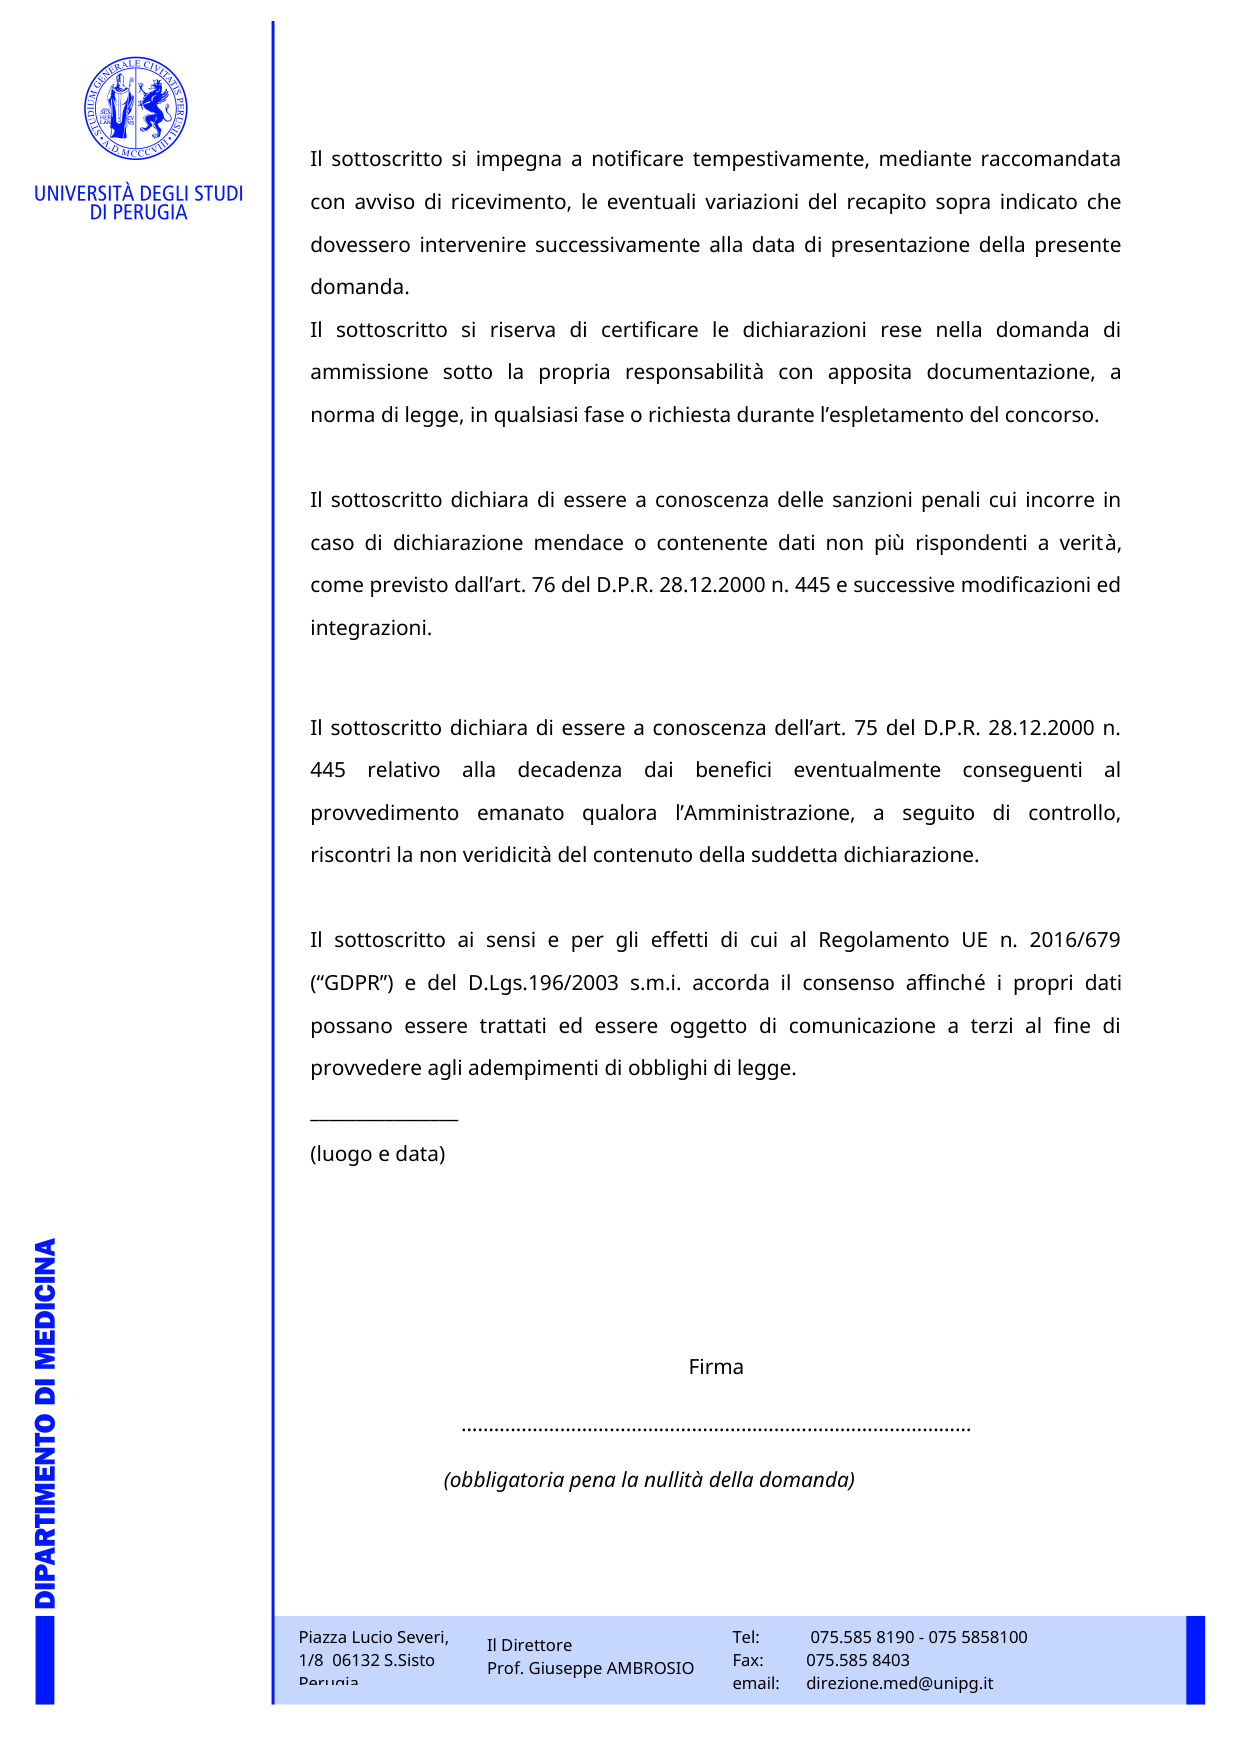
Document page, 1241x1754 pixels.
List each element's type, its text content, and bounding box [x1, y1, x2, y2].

text ………………………………………………………………………………… [310, 1409, 1122, 1437]
picture [0, 0, 1241, 1740]
text Il sottoscritto dichiara di essere a conoscenza delle sanzioni penali cui incorre in caso di dichiarazione mendace o contenente dati non più rispondenti a verità, come previsto dall’art. 76 del D.P.R. 28.12.2000 n. 445 e successive modificazioni ed integrazioni. [310, 485, 1122, 642]
text Firma [310, 1352, 1122, 1380]
text ________________ [310, 1096, 1122, 1124]
text (luogo e data) [310, 1139, 1122, 1167]
text Il sottoscritto ai sensi e per gli effetti di cui al Regolamento UE n. 2016/679 (“GDPR”) e del D.Lgs.196/2003 s.m.i. accorda il consenso affinché i propri dati possano essere trattati ed essere oggetto di comunicazione a terzi al fine di provvedere agli adempimenti di obblighi di legge. [310, 926, 1122, 1082]
text (obbligatoria pena la nullità della domanda) [310, 1466, 1122, 1494]
text Il sottoscritto si impegna a notificare tempestivamente, mediante raccomandata con avviso di ricevimento, le eventuali variazioni del recapito sopra indicato che dovessero intervenire successivamente alla data di presentazione della presente domanda. [310, 144, 1122, 301]
text Il sottoscritto dichiara di essere a conoscenza dell’art. 75 del D.P.R. 28.12.2000 n. 445 relativo alla decadenza dai benefici eventualmente conseguenti al provvedimento emanato qualora l’Amministrazione, a seguito di controllo, riscontri la non veridicità del contenuto della suddetta dichiarazione. [310, 713, 1122, 869]
text Il sottoscritto si riserva di certificare le dichiarazioni rese nella domanda di ammissione sotto la propria responsabilità con apposita documentazione, a norma di legge, in qualsiasi fase o richiesta durante l’espletamento del concorso. [310, 315, 1122, 428]
